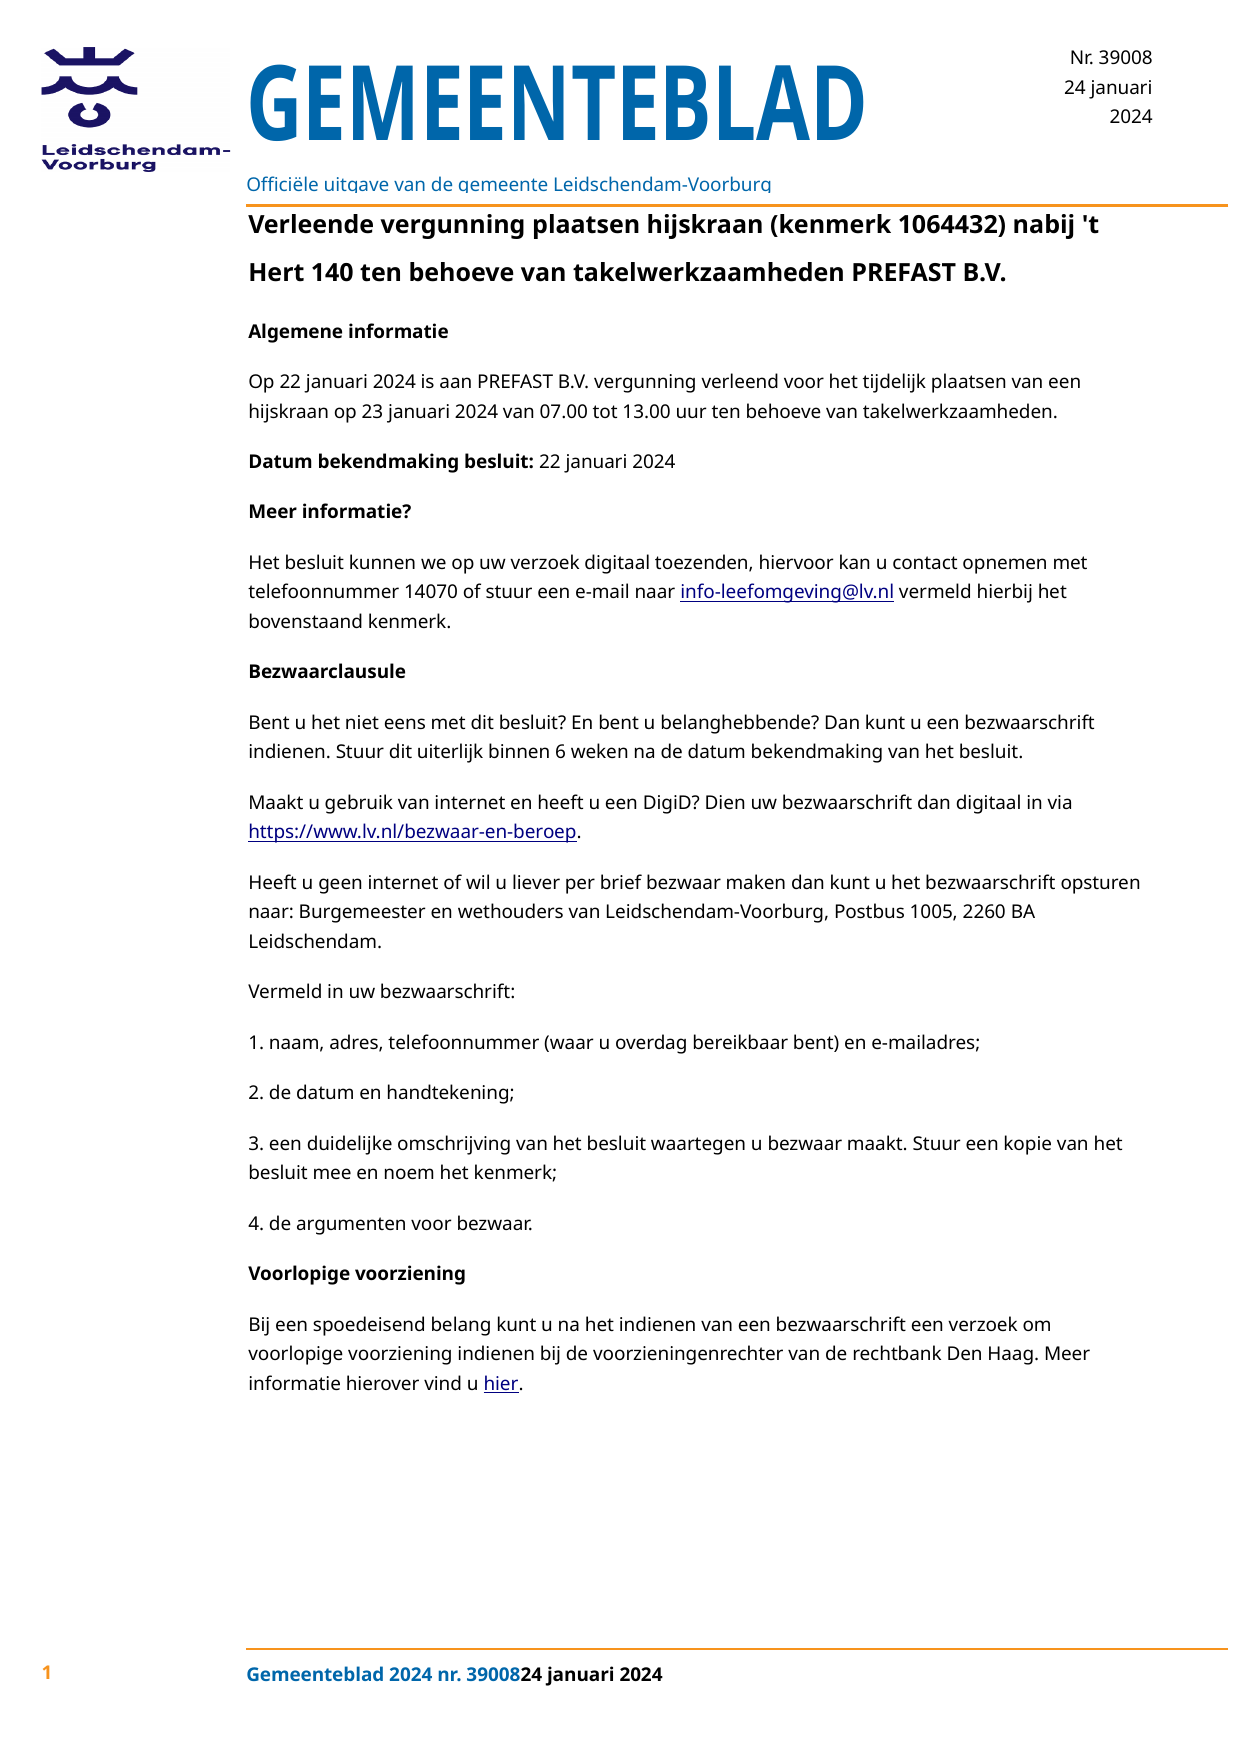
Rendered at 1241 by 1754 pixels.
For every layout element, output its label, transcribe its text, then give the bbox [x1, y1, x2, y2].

text Bij een spoedeisend belang kunt u na het indienen van een bezwaarschrift een verzoek om voorlopige voorziening indienen bij de voorzieningenrechter van de rechtbank Den Haag. Meer informatie hierover vind u hier. [248, 1311, 1152, 1396]
picture [41, 47, 231, 172]
text Verleende vergunning plaatsen hijskraan (kenmerk 1064432) nabij 't Hert 140 ten behoeve van takelwerkzaamheden PREFAST B.V. [248, 207, 1152, 288]
text Voorlopige voorziening [248, 1260, 1152, 1286]
text 1. naam, adres, telefoonnummer (waar u overdag bereikbaar bent) en e-mailadres; [248, 1029, 1152, 1055]
text 4. de argumenten voor bezwaar. [248, 1210, 1152, 1236]
text Datum bekendmaking besluit: 22 januari 2024 [248, 448, 1152, 474]
text Meer informatie? [248, 499, 1152, 524]
text 3. een duidelijke omschrijving van het besluit waartegen u bezwaar maakt. Stuur een kopie van het besluit mee en noem het kenmerk; [248, 1130, 1152, 1185]
text Maakt u gebruik van internet en heeft u een DigiD? Dien uw bezwaarschrift dan digitaal in via https://www.lv.nl/bezwaar-en-beroep. [248, 789, 1152, 844]
text Op 22 januari 2024 is aan PREFAST B.V. vergunning verleend voor het tijdelijk plaatsen van een hijskraan op 23 januari 2024 van 07.00 tot 13.00 uur ten behoeve van takelwerkzaamheden. [248, 368, 1152, 424]
text Vermeld in uw bezwaarschrift: [248, 979, 1152, 1004]
text 2. de datum en handtekening; [248, 1079, 1152, 1105]
text Algemene informatie [248, 318, 1152, 344]
text Heeft u geen internet of wil u liever per brief bezwaar maken dan kunt u het bezwaarschrift opsturen naar: Burgemeester en wethouders van Leidschendam-Voorburg, Postbus 1005, 2260 BA Leidschendam. [248, 869, 1152, 954]
text Het besluit kunnen we op uw verzoek digitaal toezenden, hiervoor kan u contact opnemen met telefoonnummer 14070 of stuur een e-mail naar info-leefomgeving@lv.nl vermeld hierbij het bovenstaand kenmerk. [248, 549, 1152, 634]
text Bezwaarclausule [248, 659, 1152, 684]
text Bent u het niet eens met dit besluit? En bent u belanghebbende? Dan kunt u een bezwaarschrift indienen. Stuur dit uiterlijk binnen 6 weken na de datum bekendmaking van het besluit. [248, 709, 1152, 764]
